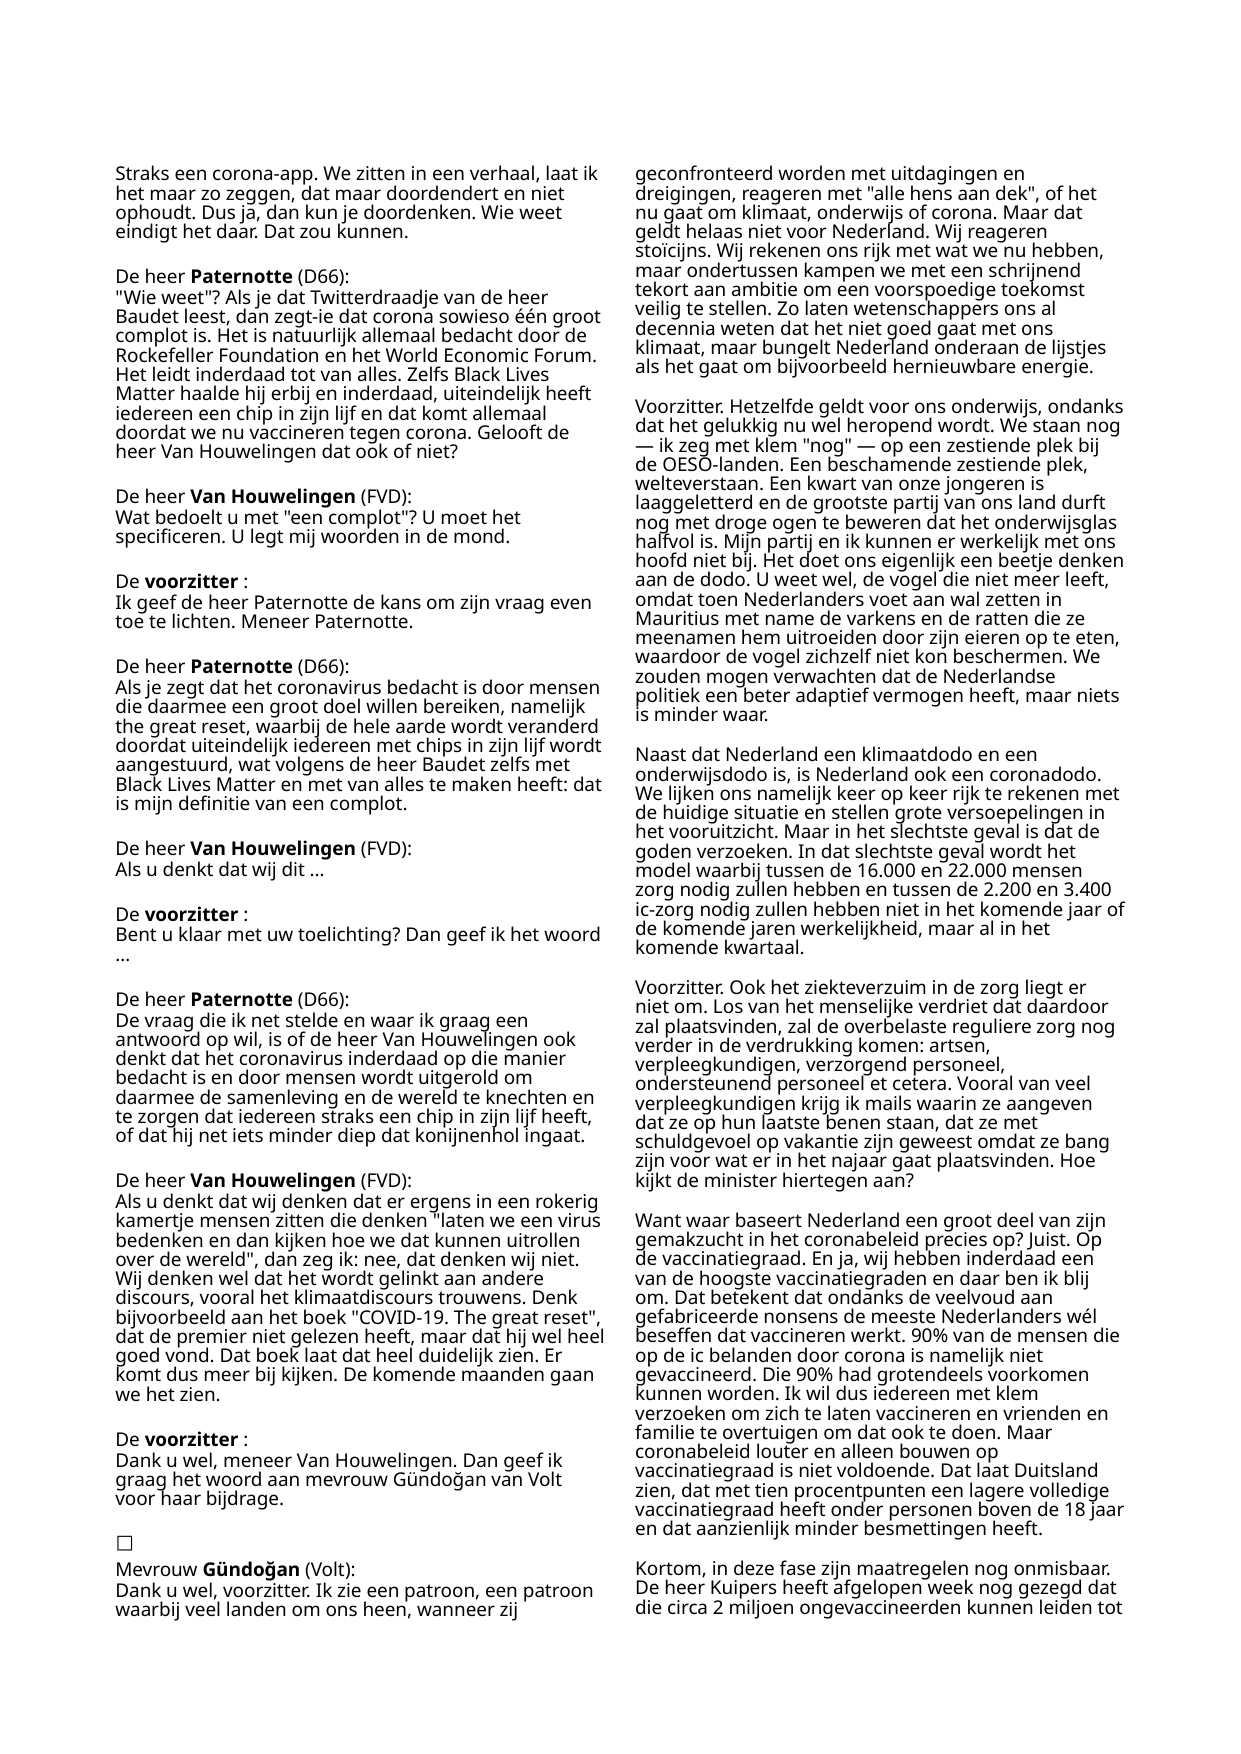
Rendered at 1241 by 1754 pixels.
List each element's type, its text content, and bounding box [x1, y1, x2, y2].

text De heer Paternotte (D66): [115, 263, 605, 289]
text Dank u wel, meneer Van Houwelingen. Dan geef ik graag het woord aan mevrouw Gündoğan van Volt voor haar bijdrage. [115, 1452, 605, 1509]
text De heer Paternotte (D66): [115, 986, 605, 1012]
text "Wie weet"? Als je dat Twitterdraadje van de heer Baudet leest, dan zegt-ie dat corona sowieso één groot complot is. Het is natuurlijk allemaal bedacht door de Rockefeller Foundation en het World Economic Forum. Het leidt inderdaad tot van alles. Zelfs Black Lives Matter haalde hij erbij en inderdaad, uiteindelijk heeft iedereen een chip in zijn lijf en dat komt allemaal doordat we nu vaccineren tegen corona. Gelooft de heer Van Houwelingen dat ook of niet? [115, 289, 605, 462]
text Als je zegt dat het coronavirus bedacht is door mensen die daarmee een groot doel willen bereiken, namelijk the great reset, waarbij de hele aarde wordt veranderd doordat uiteindelijk iedereen met chips in zijn lijf wordt aangestuurd, wat volgens de heer Baudet zelfs met Black Lives Matter en met van alles te maken heeft: dat is mijn definitie van een complot. [115, 679, 605, 814]
text Voorzitter. Hetzelfde geldt voor ons onderwijs, ondanks dat het gelukkig nu wel heropend wordt. We staan nog — ik zeg met klem "nog" — op een zestiende plek bij de OESO-landen. Een beschamende zestiende plek, welteverstaan. Een kwart van onze jongeren is laaggeletterd en de grootste partij van ons land durft nog met droge ogen te beweren dat het onderwijsglas halfvol is. Mijn partij en ik kunnen er werkelijk met ons hoofd niet bij. Het doet ons eigenlijk een beetje denken aan de dodo. U weet wel, de vogel die niet meer leeft, omdat toen Nederlanders voet aan wal zetten in Mauritius met name de varkens en de ratten die ze meenamen hem uitroeiden door zijn eieren op te eten, waardoor de vogel zichzelf niet kon beschermen. We zouden mogen verwachten dat de Nederlandse politiek een beter adaptief vermogen heeft, maar niets is minder waar. [635, 398, 1125, 726]
text Ik geef de heer Paternotte de kans om zijn vraag even toe te lichten. Meneer Paternotte. [115, 594, 605, 633]
text De heer Paternotte (D66): [115, 653, 605, 679]
text De heer Van Houwelingen (FVD): [115, 1167, 605, 1193]
text Bent u klaar met uw toelichting? Dan geef ik het woord … [115, 926, 605, 965]
text De heer Van Houwelingen (FVD): [115, 483, 605, 509]
text De voorzitter : [115, 1426, 605, 1452]
text Mevrouw Gündoğan (Volt): [115, 1556, 605, 1582]
text Straks een corona-app. We zitten in een verhaal, laat ik het maar zo zeggen, dat maar doordendert en niet ophoudt. Dus ja, dan kun je doordenken. Wie weet eindigt het daar. Dat zou kunnen. [115, 165, 605, 242]
text Als u denkt dat wij denken dat er ergens in een rokerig kamertje mensen zitten die denken "laten we een virus bedenken en dan kijken hoe we dat kunnen uitrollen over de wereld", dan zeg ik: nee, dat denken wij niet. Wij denken wel dat het wordt gelinkt aan andere discours, vooral het klimaatdiscours trouwens. Denk bijvoorbeeld aan het boek "COVID-19. The great reset", dat de premier niet gelezen heeft, maar dat hij wel heel goed vond. Dat boek laat dat heel duidelijk zien. Er komt dus meer bij kijken. De komende maanden gaan we het zien. [115, 1193, 605, 1405]
text Naast dat Nederland een klimaatdodo en een onderwijsdodo is, is Nederland ook een coronadodo. We lijken ons namelijk keer op keer rijk te rekenen met de huidige situatie en stellen grote versoepelingen in het vooruitzicht. Maar in het slechtste geval is dat de goden verzoeken. In dat slechtste geval wordt het model waarbij tussen de 16.000 en 22.000 mensen zorg nodig zullen hebben en tussen de 2.200 en 3.400 ic-zorg nodig zullen hebben niet in het komende jaar of de komende jaren werkelijkheid, maar al in het komende kwartaal. [635, 746, 1125, 958]
text geconfronteerd worden met uitdagingen en dreigingen, reageren met "alle hens aan dek", of het nu gaat om klimaat, onderwijs of corona. Maar dat geldt helaas niet voor Nederland. Wij reageren stoïcijns. Wij rekenen ons rijk met wat we nu hebben, maar ondertussen kampen we met een schrijnend tekort aan ambitie om een voorspoedige toekomst veilig te stellen. Zo laten wetenschappers ons al decennia weten dat het niet goed gaat met ons klimaat, maar bungelt Nederland onderaan de lijstjes als het gaat om bijvoorbeeld hernieuwbare energie. [635, 165, 1125, 377]
text De voorzitter : [115, 568, 605, 594]
text De vraag die ik net stelde en waar ik graag een antwoord op wil, is of de heer Van Houwelingen ook denkt dat het coronavirus inderdaad op die manier bedacht is en door mensen wordt uitgerold om daarmee de samenleving en de wereld te knechten en te zorgen dat iedereen straks een chip in zijn lijf heeft, of dat hij net iets minder diep dat konijnenhol ingaat. [115, 1012, 605, 1146]
text De voorzitter : [115, 901, 605, 926]
text Voorzitter. Ook het ziekteverzuim in de zorg liegt er niet om. Los van het menselijke verdriet dat daardoor zal plaatsvinden, zal de overbelaste reguliere zorg nog verder in de verdrukking komen: artsen, verpleegkundigen, verzorgend personeel, ondersteunend personeel et cetera. Vooral van veel verpleegkundigen krijg ik mails waarin ze aangeven dat ze op hun laatste benen staan, dat ze met schuldgevoel op vakantie zijn geweest omdat ze bang zijn voor wat er in het najaar gaat plaatsvinden. Hoe kijkt de minister hiertegen aan? [635, 979, 1125, 1191]
text Wat bedoelt u met "een complot"? U moet het specificeren. U legt mij woorden in de mond. [115, 509, 605, 547]
text De heer Van Houwelingen (FVD): [115, 835, 605, 861]
text Als u denkt dat wij dit … [115, 861, 605, 880]
text Kortom, in deze fase zijn maatregelen nog onmisbaar. De heer Kuipers heeft afgelopen week nog gezegd dat die circa 2 miljoen ongevaccineerden kunnen leiden tot [635, 1560, 1125, 1618]
text Dank u wel, voorzitter. Ik zie een patroon, een patroon waarbij veel landen om ons heen, wanneer zij [115, 1582, 605, 1620]
text ⬜ [115, 1530, 605, 1556]
text Want waar baseert Nederland een groot deel van zijn gemakzucht in het coronabeleid precies op? Juist. Op de vaccinatiegraad. En ja, wij hebben inderdaad een van de hoogste vaccinatiegraden en daar ben ik blij om. Dat betekent dat ondanks de veelvoud aan gefabriceerde nonsens de meeste Nederlanders wél beseffen dat vaccineren werkt. 90% van de mensen die op de ic belanden door corona is namelijk niet gevaccineerd. Die 90% had grotendeels voorkomen kunnen worden. Ik wil dus iedereen met klem verzoeken om zich te laten vaccineren en vrienden en familie te overtuigen om dat ook te doen. Maar coronabeleid louter en alleen bouwen op vaccinatiegraad is niet voldoende. Dat laat Duitsland zien, dat met tien procentpunten een lagere volledige vaccinatiegraad heeft onder personen boven de 18 jaar en dat aanzienlijk minder besmettingen heeft. [635, 1212, 1125, 1539]
